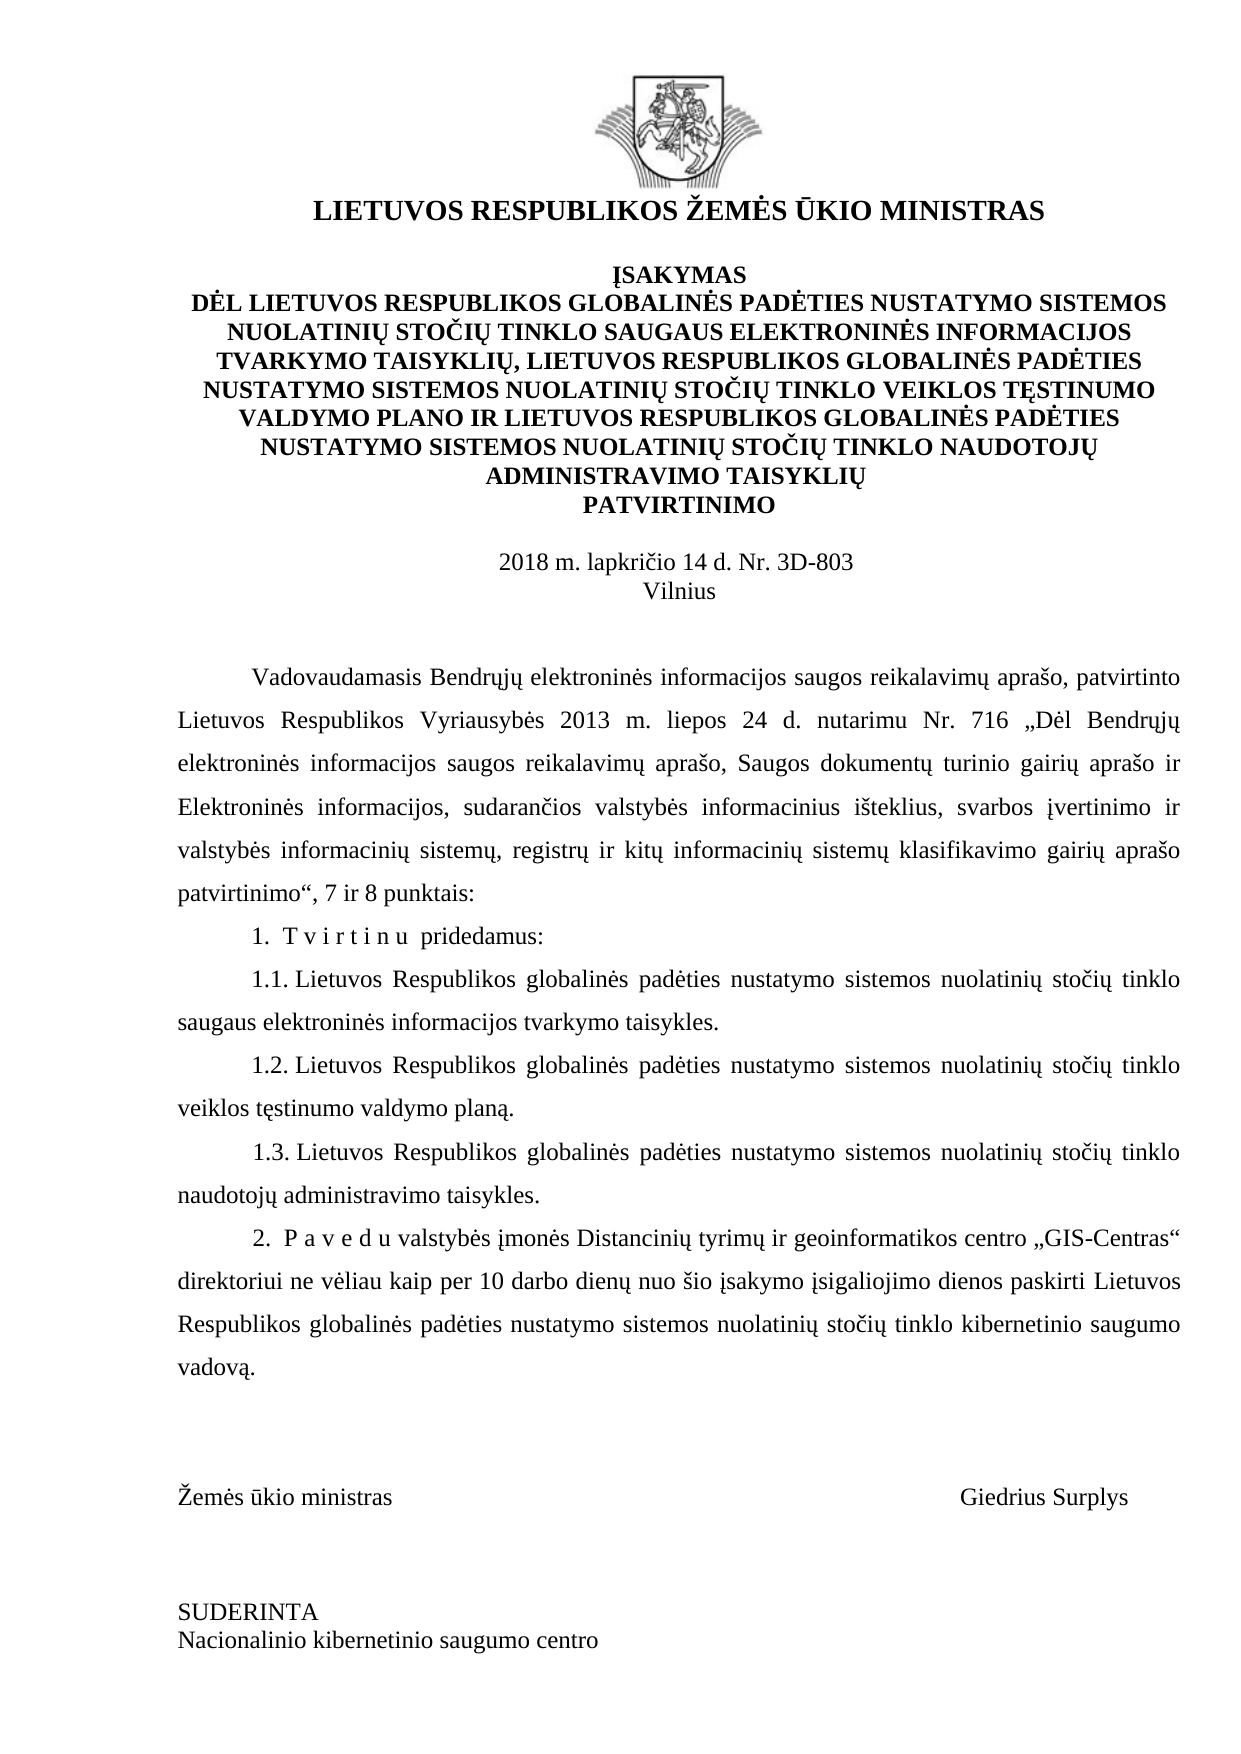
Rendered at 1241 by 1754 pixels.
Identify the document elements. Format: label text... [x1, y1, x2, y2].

text 1.1. Lietuvos Respublikos globalinės padėties nustatymo sistemos nuolatinių stočių tinklo saugaus elektroninės informacijos tvarkymo taisykles. [177, 964, 1181, 1036]
text 2. P a v e d u valstybės įmonės Distancinių tyrimų ir geoinformatikos centro „GIS-Centras“ direktoriui ne vėliau kaip per 10 darbo dienų nuo šio įsakymo įsigaliojimo dienos paskirti Lietuvos Respublikos globalinės padėties nustatymo sistemos nuolatinių stočių tinklo kibernetinio saugumo vadovą. [177, 1223, 1181, 1381]
text 2018 m. lapkričio 14 d. Nr. 3D-803 [177, 547, 1181, 576]
text Vilnius [177, 576, 1181, 605]
text 1.2. Lietuvos Respublikos globalinės padėties nustatymo sistemos nuolatinių stočių tinklo veiklos tęstinumo valdymo planą. [177, 1050, 1181, 1122]
text PATVIRTINIMO [177, 490, 1181, 518]
text Nacionalinio kibernetinio saugumo centro [177, 1625, 1181, 1654]
subtitle DĖL Lietuvos respublikos globalinės padėties nustatymo sistemos nuolatinių stočių tinklo SAUGAUS ELEKTRONINĖS INFORMACIJOS TVARKYMO TAISYKLIŲ, Lietuvos respublikos globalinės padėties nustatymo sistemos nuolatinių stočių tinklo VEIKLOS TĘSTINUMO VALDYMO PLANO IR Lietuvos respublikos globalinės padėties nustatymo sistemos nuolatinių stočių tinklo NAUDOTOJŲ ADMINISTRAVIMO TAISYKLIŲ [177, 288, 1181, 490]
text 1.3. Lietuvos Respublikos globalinės padėties nustatymo sistemos nuolatinių stočių tinklo naudotojų administravimo taisykles. [177, 1137, 1181, 1208]
text 1. T v i r t i n u pridedamus: [177, 921, 1181, 950]
text LIETUVOS RESPUBLIKOS ŽEMĖS ŪKIO MINISTRAS [177, 193, 1181, 226]
text Žemės ūkio ministras Giedrius Surplys [177, 1482, 1181, 1510]
text ĮSAKYMAS [177, 260, 1181, 288]
text SUDERINTA [177, 1597, 1181, 1625]
text Vadovaudamasis Bendrųjų elektroninės informacijos saugos reikalavimų aprašo, patvirtinto Lietuvos Respublikos Vyriausybės 2013 m. liepos 24 d. nutarimu Nr. 716 „Dėl Bendrųjų elektroninės informacijos saugos reikalavimų aprašo, Saugos dokumentų turinio gairių aprašo ir Elektroninės informacijos, sudarančios valstybės informacinius išteklius, svarbos įvertinimo ir valstybės informacinių sistemų, registrų ir kitų informacinių sistemų klasifikavimo gairių aprašo patvirtinimo“, 7 ir 8 punktais: [177, 662, 1181, 907]
